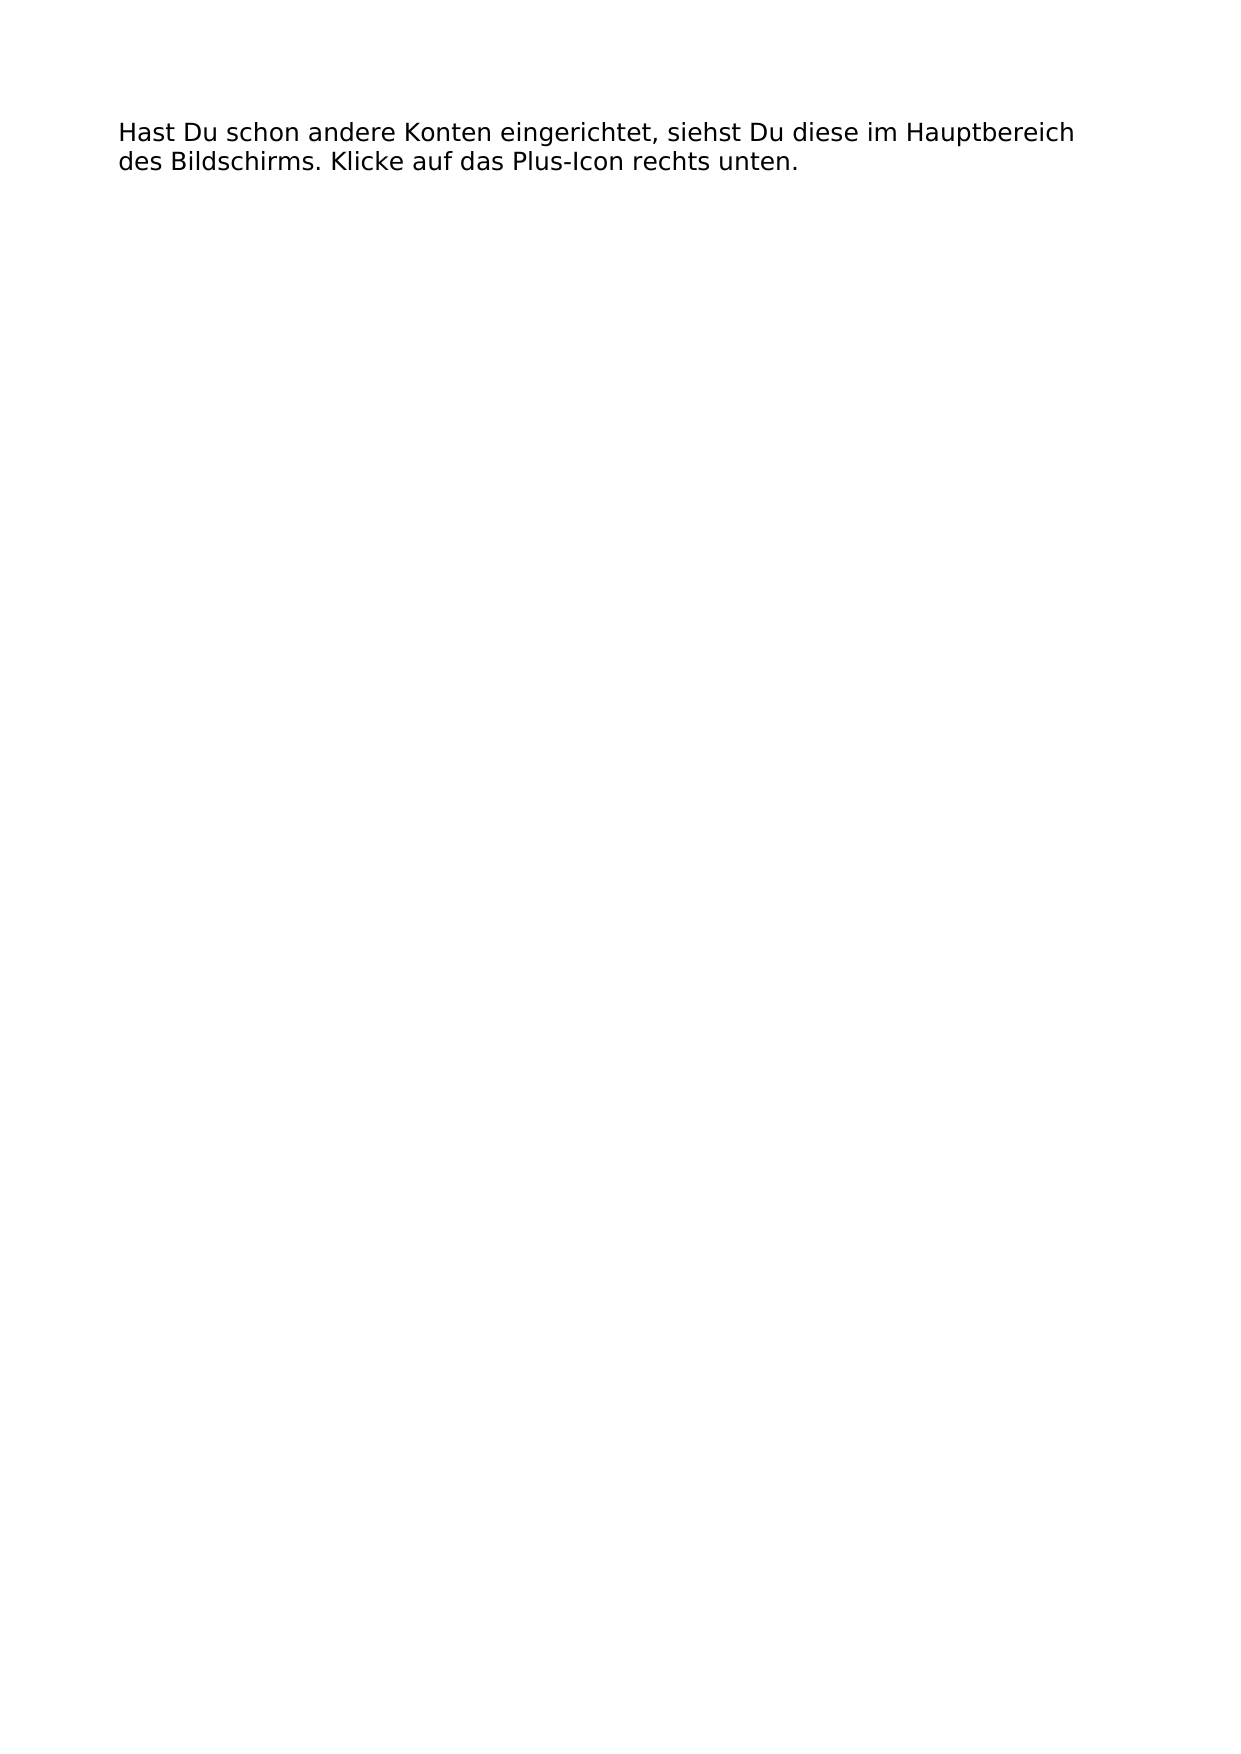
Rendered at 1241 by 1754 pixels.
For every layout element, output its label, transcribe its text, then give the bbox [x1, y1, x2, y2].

text Hast Du schon andere Konten eingerichtet, siehst Du diese im Hauptbereich des Bildschirms. Klicke auf das Plus-Icon rechts unten. [118, 118, 1122, 176]
